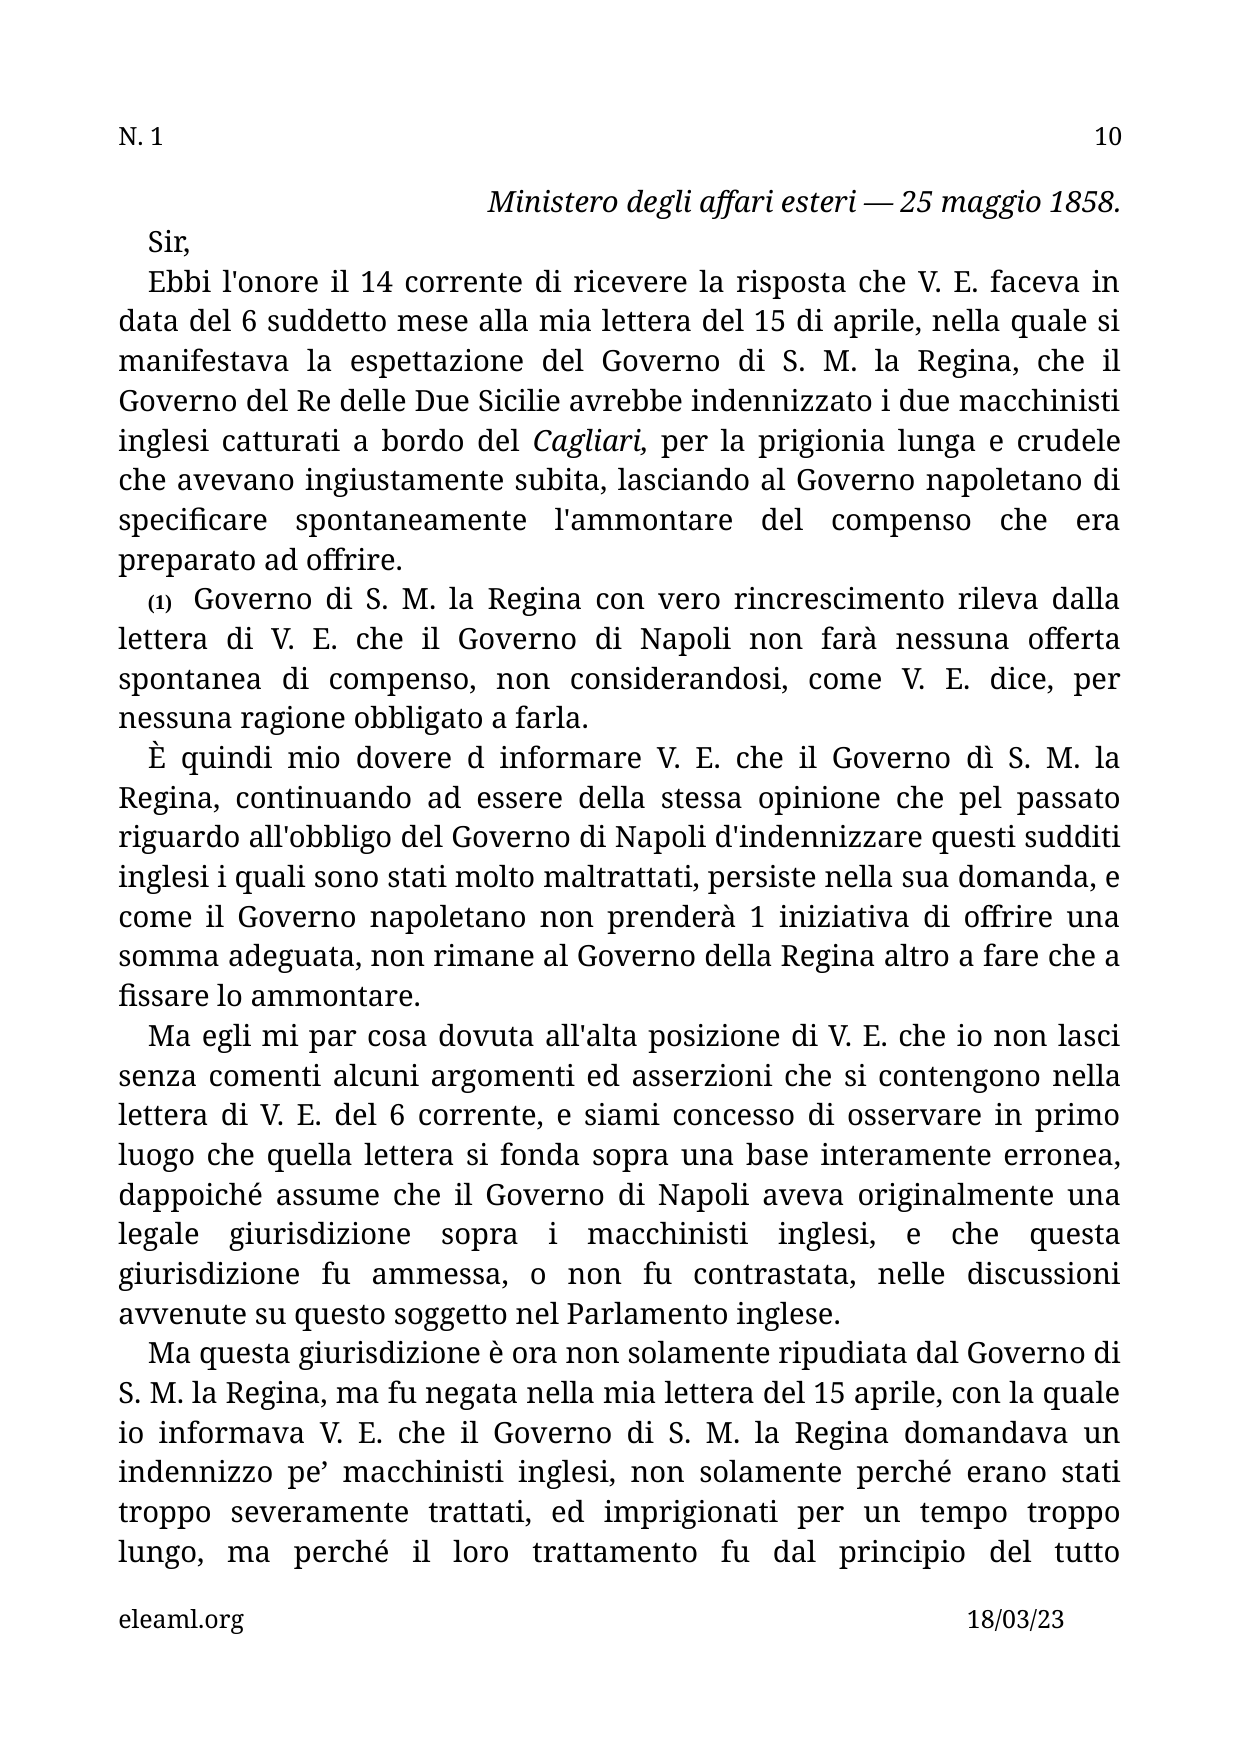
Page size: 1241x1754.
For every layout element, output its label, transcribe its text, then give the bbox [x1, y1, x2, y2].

text Ebbi l'onore il 14 corrente di ricevere la risposta che V. E. faceva in data del 6 suddetto mese alla mia lettera del 15 di aprile, nella quale si manifestava la espettazione del Governo di S. M. la Regina, che il Governo del Re delle Due Sicilie avrebbe indennizzato i due macchinisti inglesi catturati a bordo del Cagliari, per la prigionia lunga e crudele che avevano ingiustamente subita, lasciando al Governo napoletano di specificare spontaneamente l'ammontare del compenso che era preparato ad offrire. [118, 261, 1122, 578]
text Sir, [118, 221, 1122, 261]
text Ma questa giurisdizione è ora non solamente ripudiata dal Governo di S. M. la Regina, ma fu negata nella mia lettera del 15 aprile, con la quale io informava V. E. che il Governo di S. M. la Regina domandava un indennizzo pe’ macchinisti inglesi, non solamente perché erano stati troppo severamente trattati, ed imprigionati per un tempo troppo lungo, ma perché il loro trattamento fu dal principio del tutto [118, 1333, 1122, 1571]
text È quindi mio dovere d informare V. E. che il Governo dì S. M. la Regina, continuando ad essere della stessa opinione che pel passato riguardo all'obbligo del Governo di Napoli d'indennizzare questi sudditi inglesi i quali sono stati molto maltrattati, persiste nella sua domanda, e come il Governo napoletano non prenderà 1 iniziativa di offrire una somma adeguata, non rimane al Governo della Regina altro a fare che a fissare lo ammontare. [118, 737, 1122, 1015]
text Ma egli mi par cosa dovuta all'alta posizione di V. E. che io non lasci senza comenti alcuni argomenti ed asserzioni che si contengono nella lettera di V. E. del 6 corrente, e siami concesso di osservare in primo luogo che quella lettera si fonda sopra una base interamente erronea, dappoiché assume che il Governo di Napoli aveva originalmente una legale giurisdizione sopra i macchinisti inglesi, e che questa giurisdizione fu ammessa, o non fu contrastata, nelle discussioni avvenute su questo soggetto nel Parlamento inglese. [118, 1015, 1122, 1333]
text Ministero degli affari esteri — 25 maggio 1858. [118, 182, 1122, 221]
list Governo di S. M. la Regina con vero rincrescimento rileva dalla lettera di V. E. che il Governo di Napoli non farà nessuna offerta spontanea di compenso, non considerandosi, come V. E. dice, per nessuna ragione obbligato a farla. [118, 578, 1122, 737]
